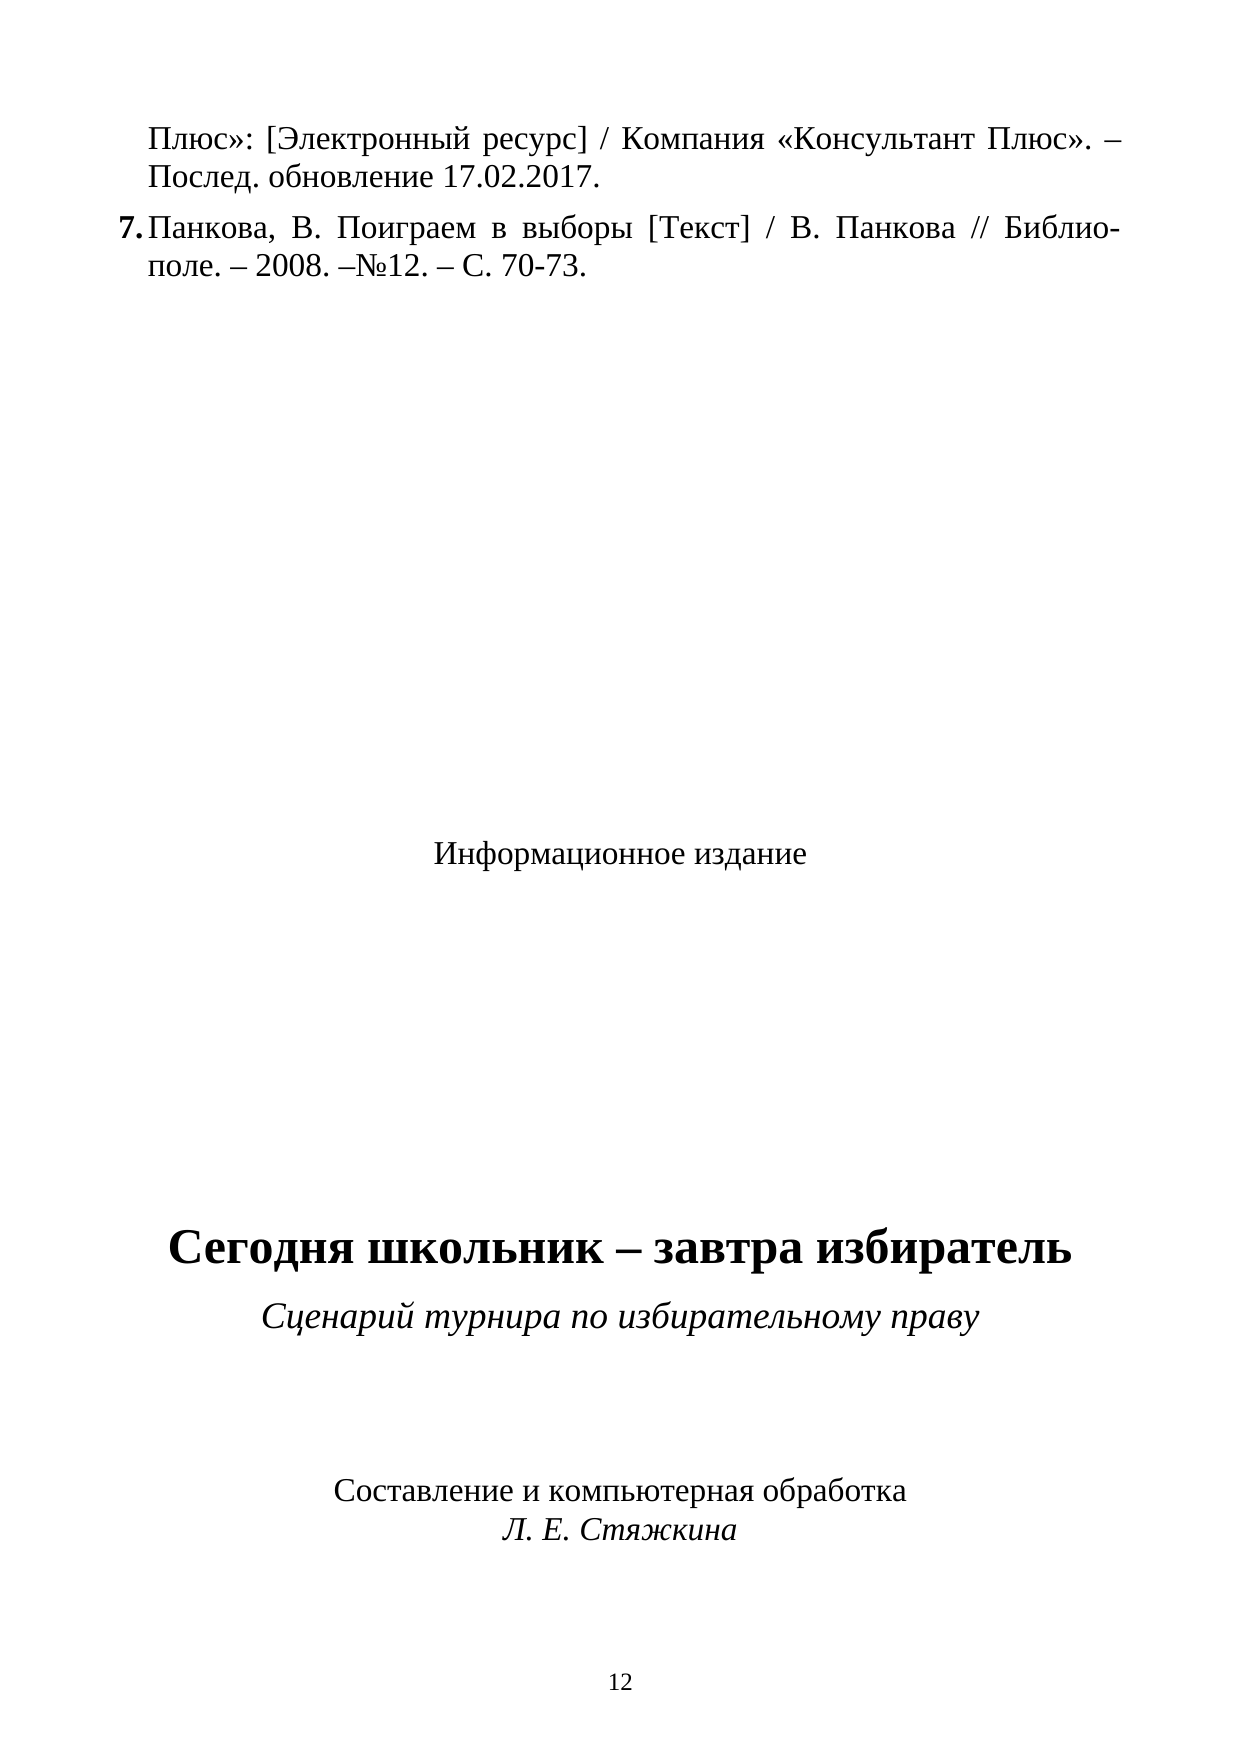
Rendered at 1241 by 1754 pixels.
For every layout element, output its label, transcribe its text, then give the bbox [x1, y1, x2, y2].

list Плюс»: [Электронный ресурс] / Компания «Консультант Плюс». – Послед. обновление 17.02.2017. [118, 118, 1122, 195]
text Л. Е. Стяжкина [118, 1509, 1122, 1547]
text Составление и компьютерная обработка [118, 1470, 1122, 1509]
text Сегодня школьник – завтра избиратель [118, 1216, 1122, 1274]
list Панкова, В. Поиграем в выборы [Текст] / В. Панкова // Библио-поле. – 2008. –№12. – С. 70-73. [118, 207, 1122, 284]
text Информационное издание [118, 833, 1122, 871]
text Сценарий турнира по избирательному праву [118, 1293, 1122, 1336]
